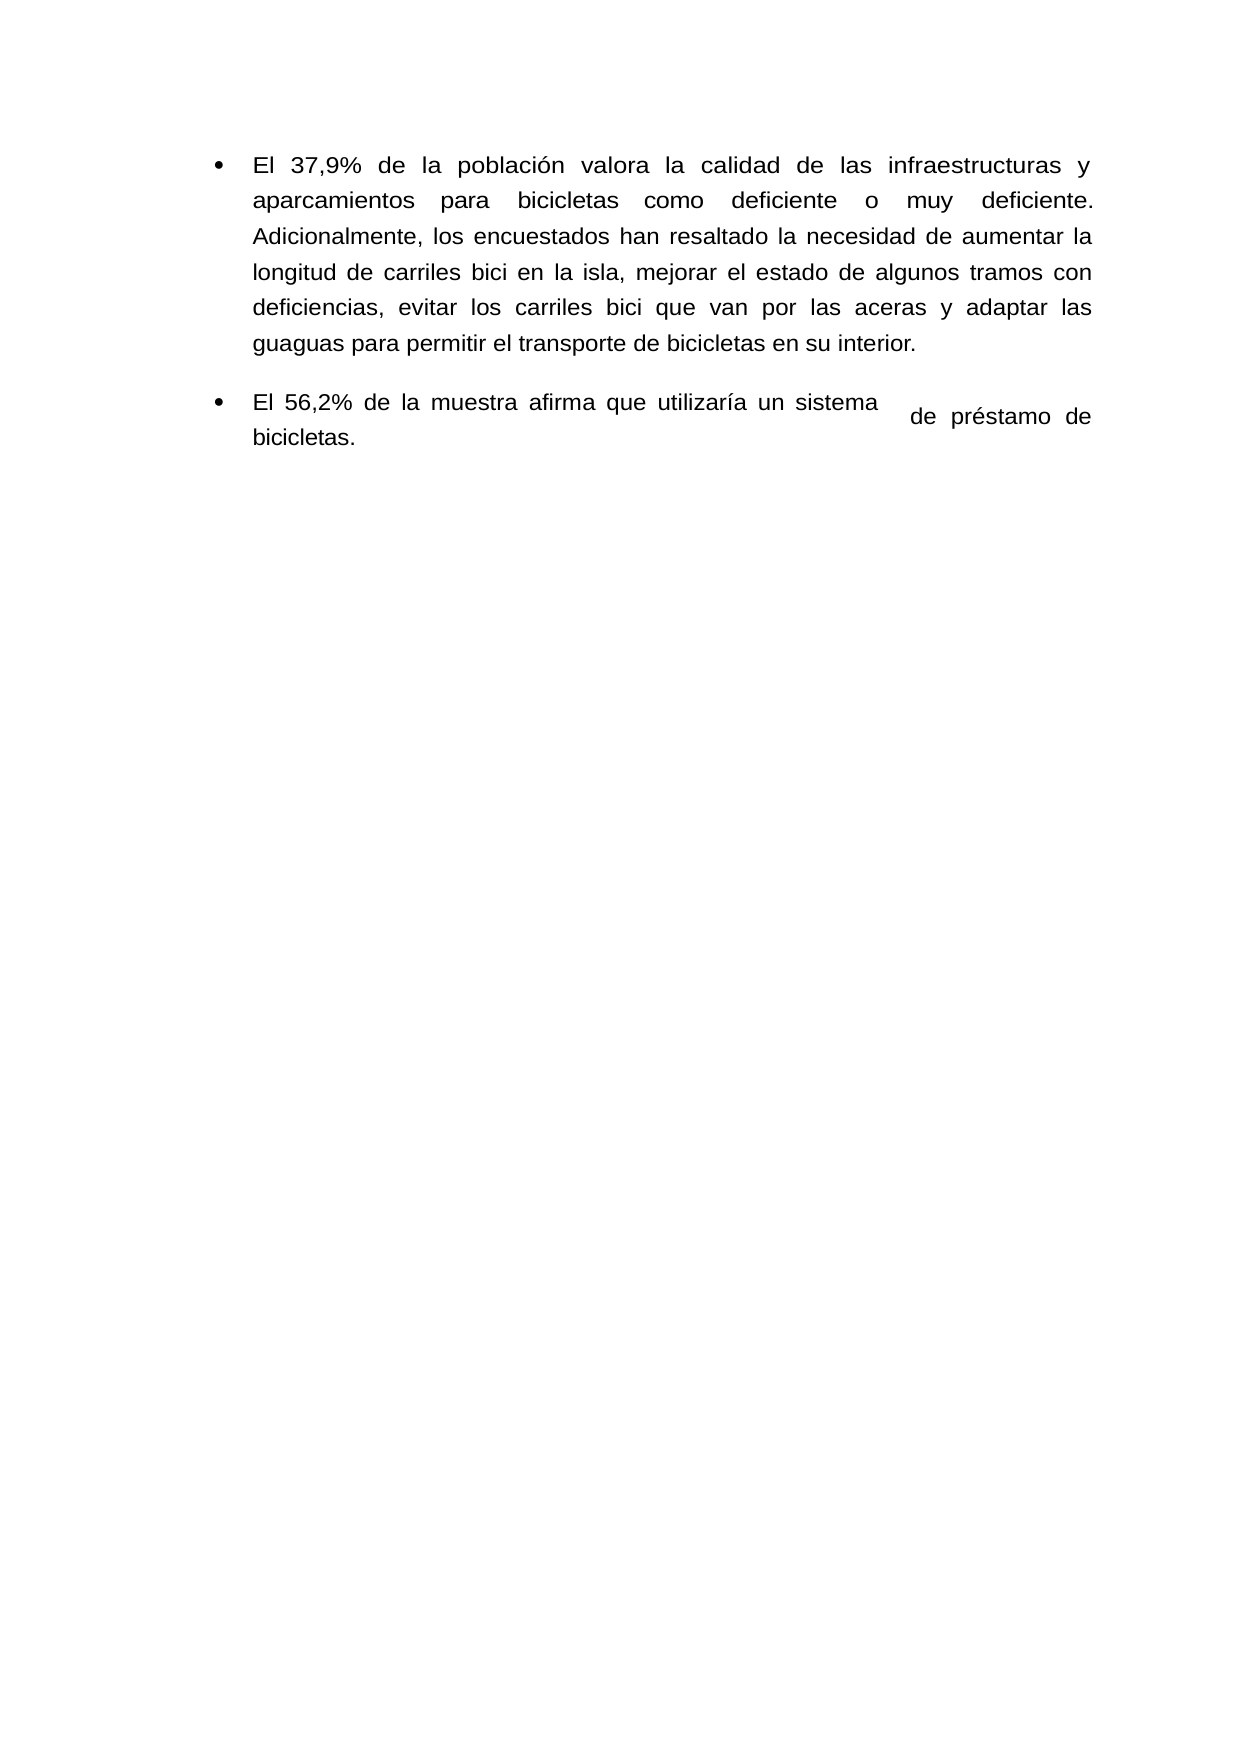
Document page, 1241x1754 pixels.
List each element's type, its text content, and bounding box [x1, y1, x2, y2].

text de préstamo de [910, 403, 1211, 429]
text Adicionalmente, los encuestados han resaltado la necesidad de aumentar la longitud de carriles bici en la isla, mejorar el estado de algunos tramos con deficiencias, evitar los carriles bici que van por las aceras y adaptar las guaguas para permitir el transporte de bicicletas en su interior. [252, 223, 1093, 356]
list El 37,9% de la población valora la calidad de las infraestructuras y [215, 152, 1211, 178]
list El 56,2% de la muestra afirma que utilizaría un sistema bicicletas. [215, 389, 897, 450]
text aparcamientos para bicicletas como deficiente o muy deficiente. [252, 187, 1211, 214]
